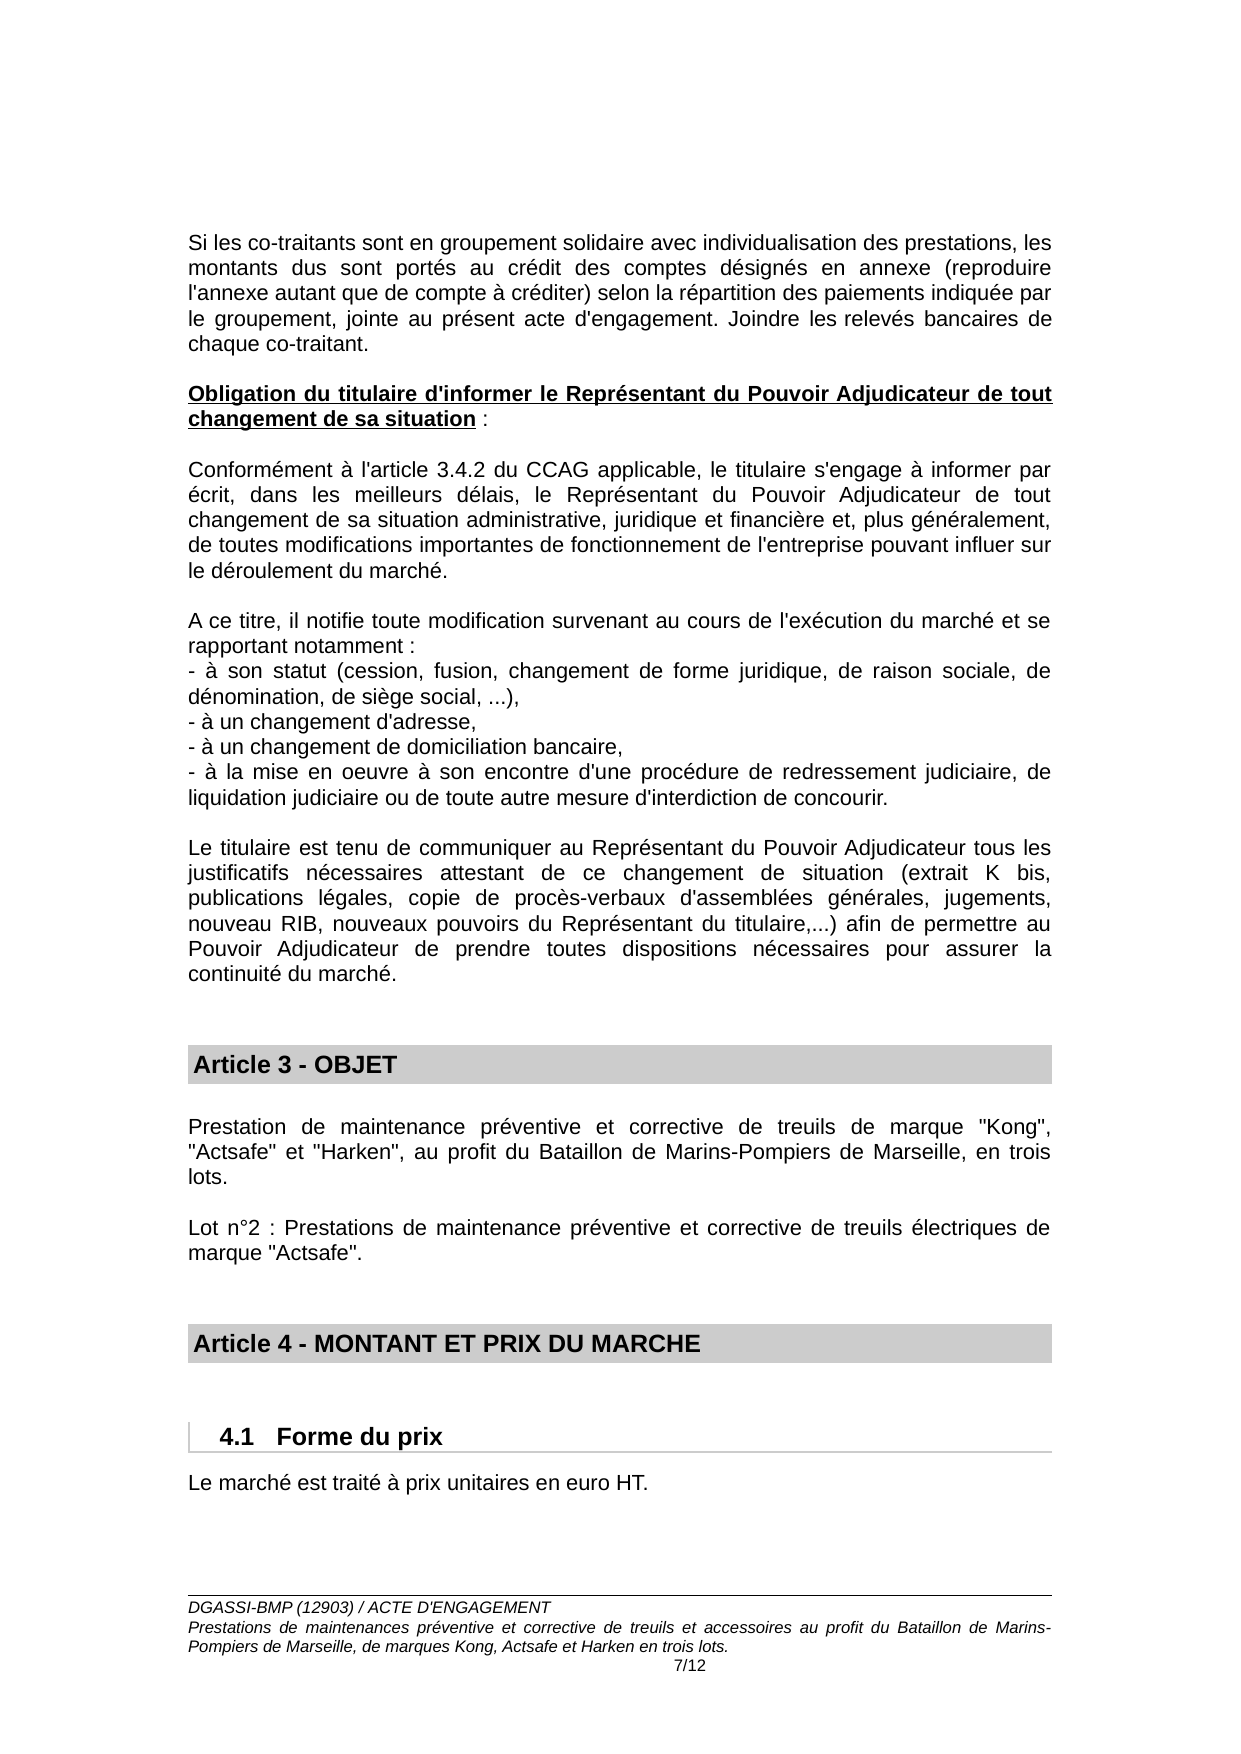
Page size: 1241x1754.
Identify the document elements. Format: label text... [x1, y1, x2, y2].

text - à un changement d'adresse, [188, 709, 1052, 734]
subtitle OBJET [190, 1047, 1050, 1082]
text changement de sa situation : [188, 404, 1052, 431]
subtitle Forme du prix [190, 1422, 1052, 1451]
text Conformément à l'article 3.4.2 du CCAG applicable, le titulaire s'engage à informer par écrit, dans les meilleurs délais, le Représentant du Pouvoir Adjudicateur de tout changement de sa situation administrative, juridique et financière et, plus généralement, de toutes modifications importantes de fonctionnement de l'entreprise pouvant influer sur le déroulement du marché. [188, 457, 1052, 583]
text Lot n°2 : Prestations de maintenance préventive et corrective de treuils électriques de marque "Actsafe". [188, 1214, 1052, 1265]
text Prestation de maintenance préventive et corrective de treuils de marque "Kong", "Actsafe" et "Harken", au profit du Bataillon de Marins-Pompiers de Marseille, en trois lots. [188, 1113, 1052, 1189]
text Le titulaire est tenu de communiquer au Représentant du Pouvoir Adjudicateur tous les justificatifs nécessaires attestant de ce changement de situation (extrait K bis, publications légales, copie de procès-verbaux d'assemblées générales, jugements, nouveau RIB, nouveaux pouvoirs du Représentant du titulaire,...) afin de permettre au Pouvoir Adjudicateur de prendre toutes dispositions nécessaires pour assurer la continuité du marché. [188, 835, 1052, 986]
text Le marché est traité à prix unitaires en euro HT. [188, 1470, 1052, 1496]
text Si les co-traitants sont en groupement solidaire avec individualisation des prestations, les montants dus sont portés au crédit des comptes désignés en annexe (reproduire l'annexe autant que de compte à créditer) selon la répartition des paiements indiquée par le groupement, jointe au présent acte d'engagement. Joindre les relevés bancaires de chaque co-traitant. [188, 230, 1052, 356]
text A ce titre, il notifie toute modification survenant au cours de l'exécution du marché et se rapportant notamment : [188, 608, 1052, 658]
text Obligation du titulaire d'informer le Représentant du Pouvoir Adjudicateur de tout [188, 381, 1052, 403]
subtitle MONTANT ET PRIX DU MARCHE [190, 1326, 1050, 1361]
text - à un changement de domiciliation bancaire, [188, 734, 1052, 759]
text - à la mise en oeuvre à son encontre d'une procédure de redressement judiciaire, de liquidation judiciaire ou de toute autre mesure d'interdiction de concourir. [188, 759, 1052, 809]
text - à son statut (cession, fusion, changement de forme juridique, de raison sociale, de dénomination, de siège social, ...), [188, 658, 1052, 709]
